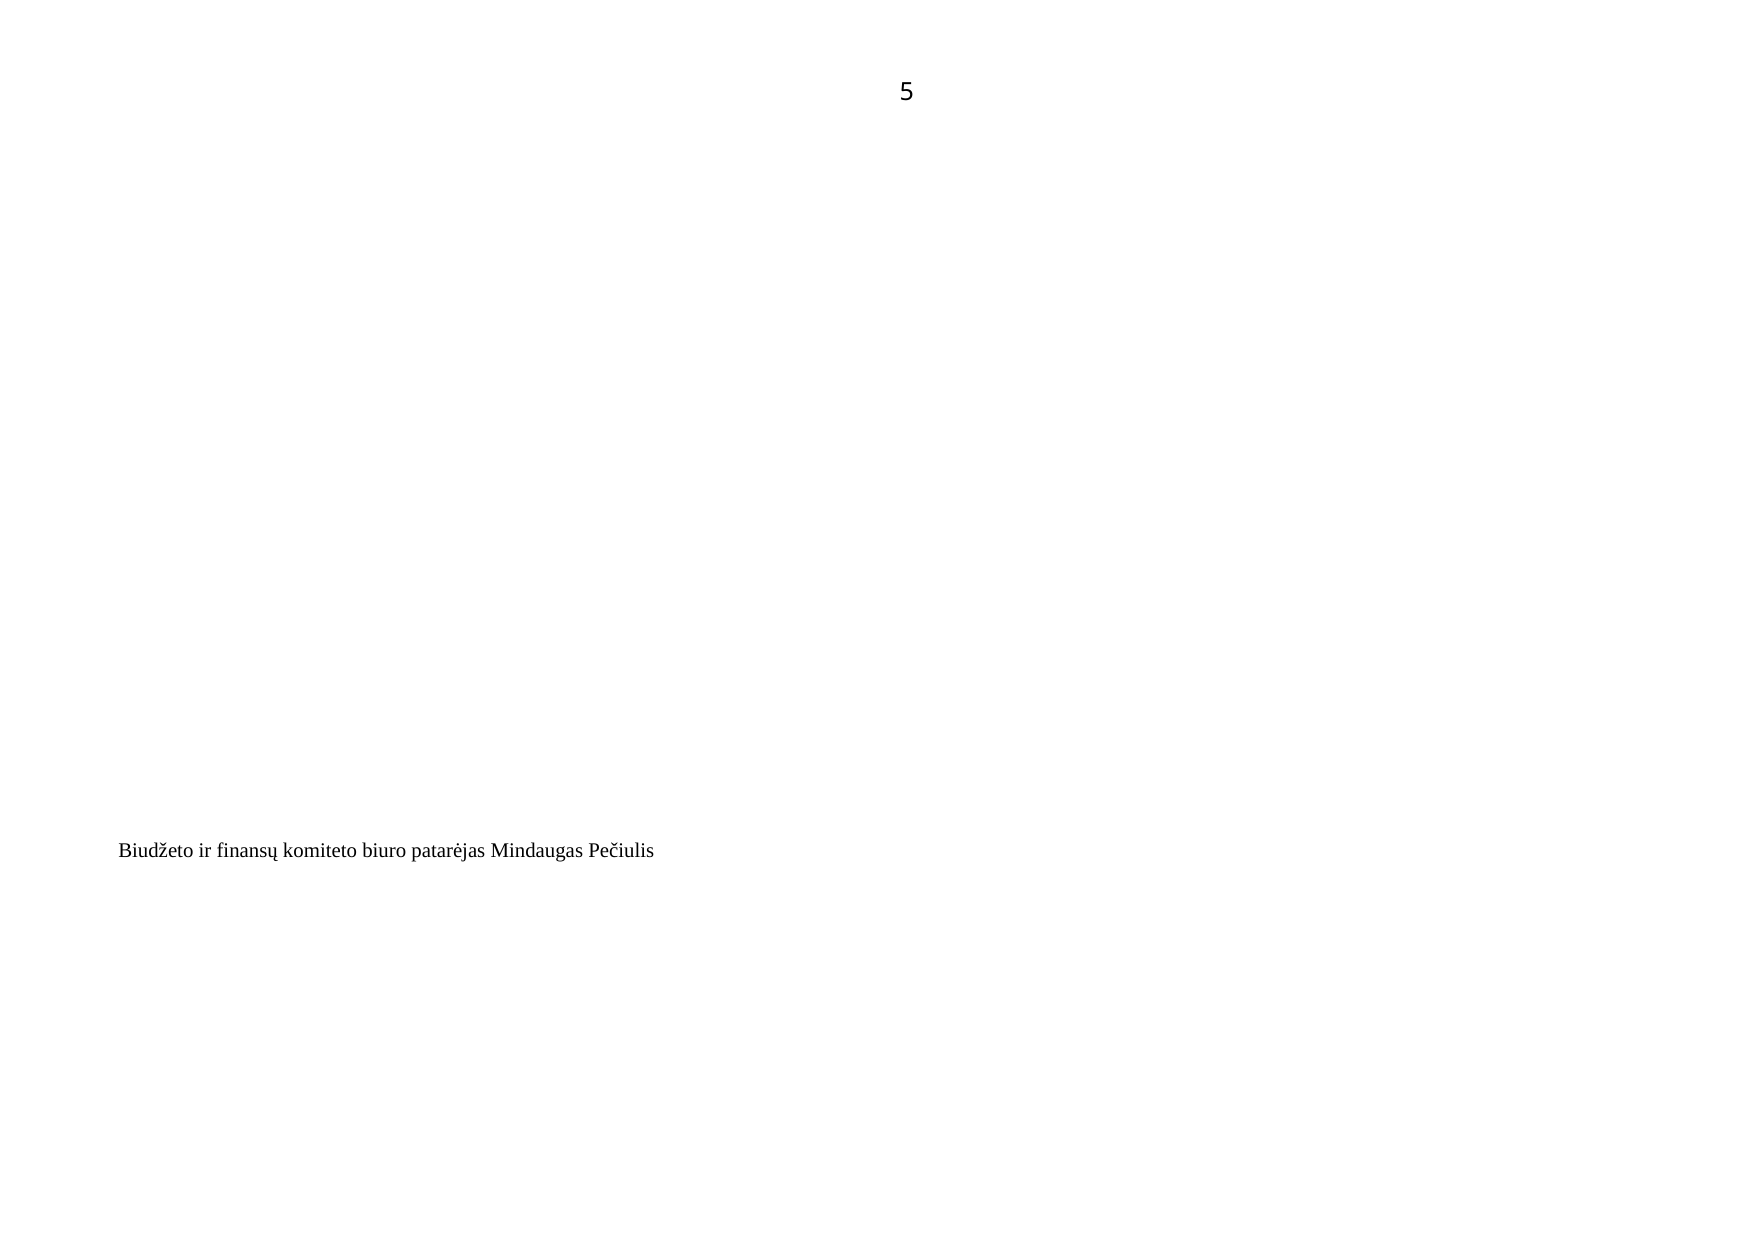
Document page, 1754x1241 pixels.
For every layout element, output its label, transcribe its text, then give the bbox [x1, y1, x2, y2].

text Biudžeto ir finansų komiteto biuro patarėjas Mindaugas Pečiulis [118, 838, 1695, 862]
